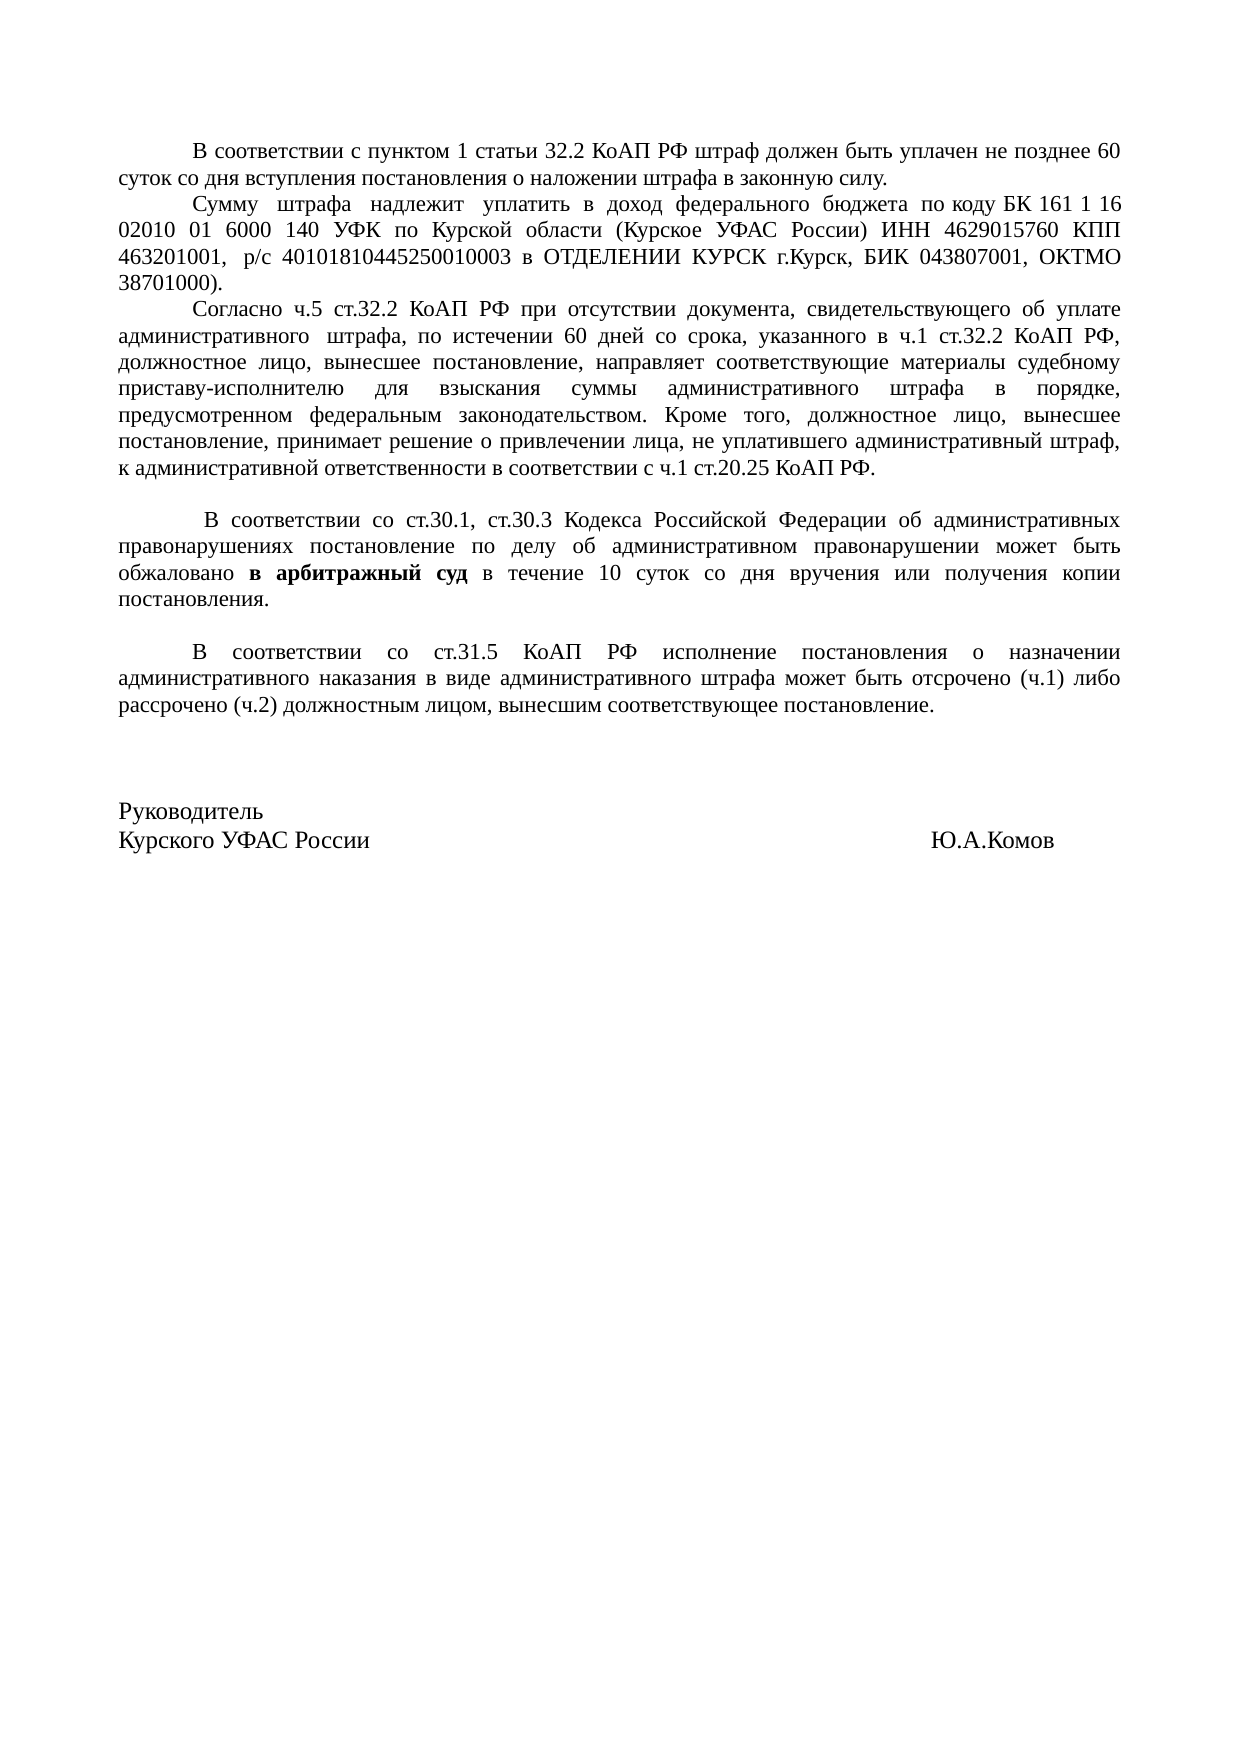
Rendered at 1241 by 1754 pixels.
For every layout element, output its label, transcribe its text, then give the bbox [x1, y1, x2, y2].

text В соответствии с пунктом 1 статьи 32.2 КоАП РФ штраф должен быть уплачен не позднее 60 суток со дня вступления постановления о наложении штрафа в законную силу. [118, 137, 1122, 190]
text Согласно ч.5 ст.32.2 КоАП РФ при отсутствии документа, свидетельствующего об уплате административного штрафа, по истечении 60 дней со срока, указанного в ч.1 ст.32.2 КоАП РФ, должностное лицо, вынесшее постановление, направляет соответствующие материалы судебному приставу-исполнителю для взыскания суммы административного штрафа в порядке, предусмотренном федеральным законодательством. Кроме того, должностное лицо, вынесшее постановление, принимает решение о привлечении лица, не уплатившего административный штраф, к административной ответственности в соответствии с ч.1 ст.20.25 КоАП РФ. [118, 295, 1122, 480]
text Курского УФАС России Ю.А.Комов [118, 825, 1122, 854]
text Сумму штрафа надлежит уплатить в доход федерального бюджета по коду БК 161 1 16 02010 01 6000 140 УФК по Курской области (Курское УФАС России) ИНН 4629015760 КПП 463201001, р/с 40101810445250010003 в ОТДЕЛЕНИИ КУРСК г.Курск, БИК 043807001, ОКТМО 38701000). [118, 190, 1122, 295]
text В соответствии со ст.30.1, ст.30.3 Кодекса Российской Федерации об административных правонарушениях постановление по делу об административном правонарушении может быть обжаловано в арбитражный суд в течение 10 суток со дня вручения или получения копии постановления. [118, 506, 1122, 612]
text Руководитель [118, 796, 1122, 825]
text В соответствии со ст.31.5 КоАП РФ исполнение постановления о назначении административного наказания в виде административного штрафа может быть отсрочено (ч.1) либо рассрочено (ч.2) должностным лицом, вынесшим соответствующее постановление. [118, 638, 1122, 717]
